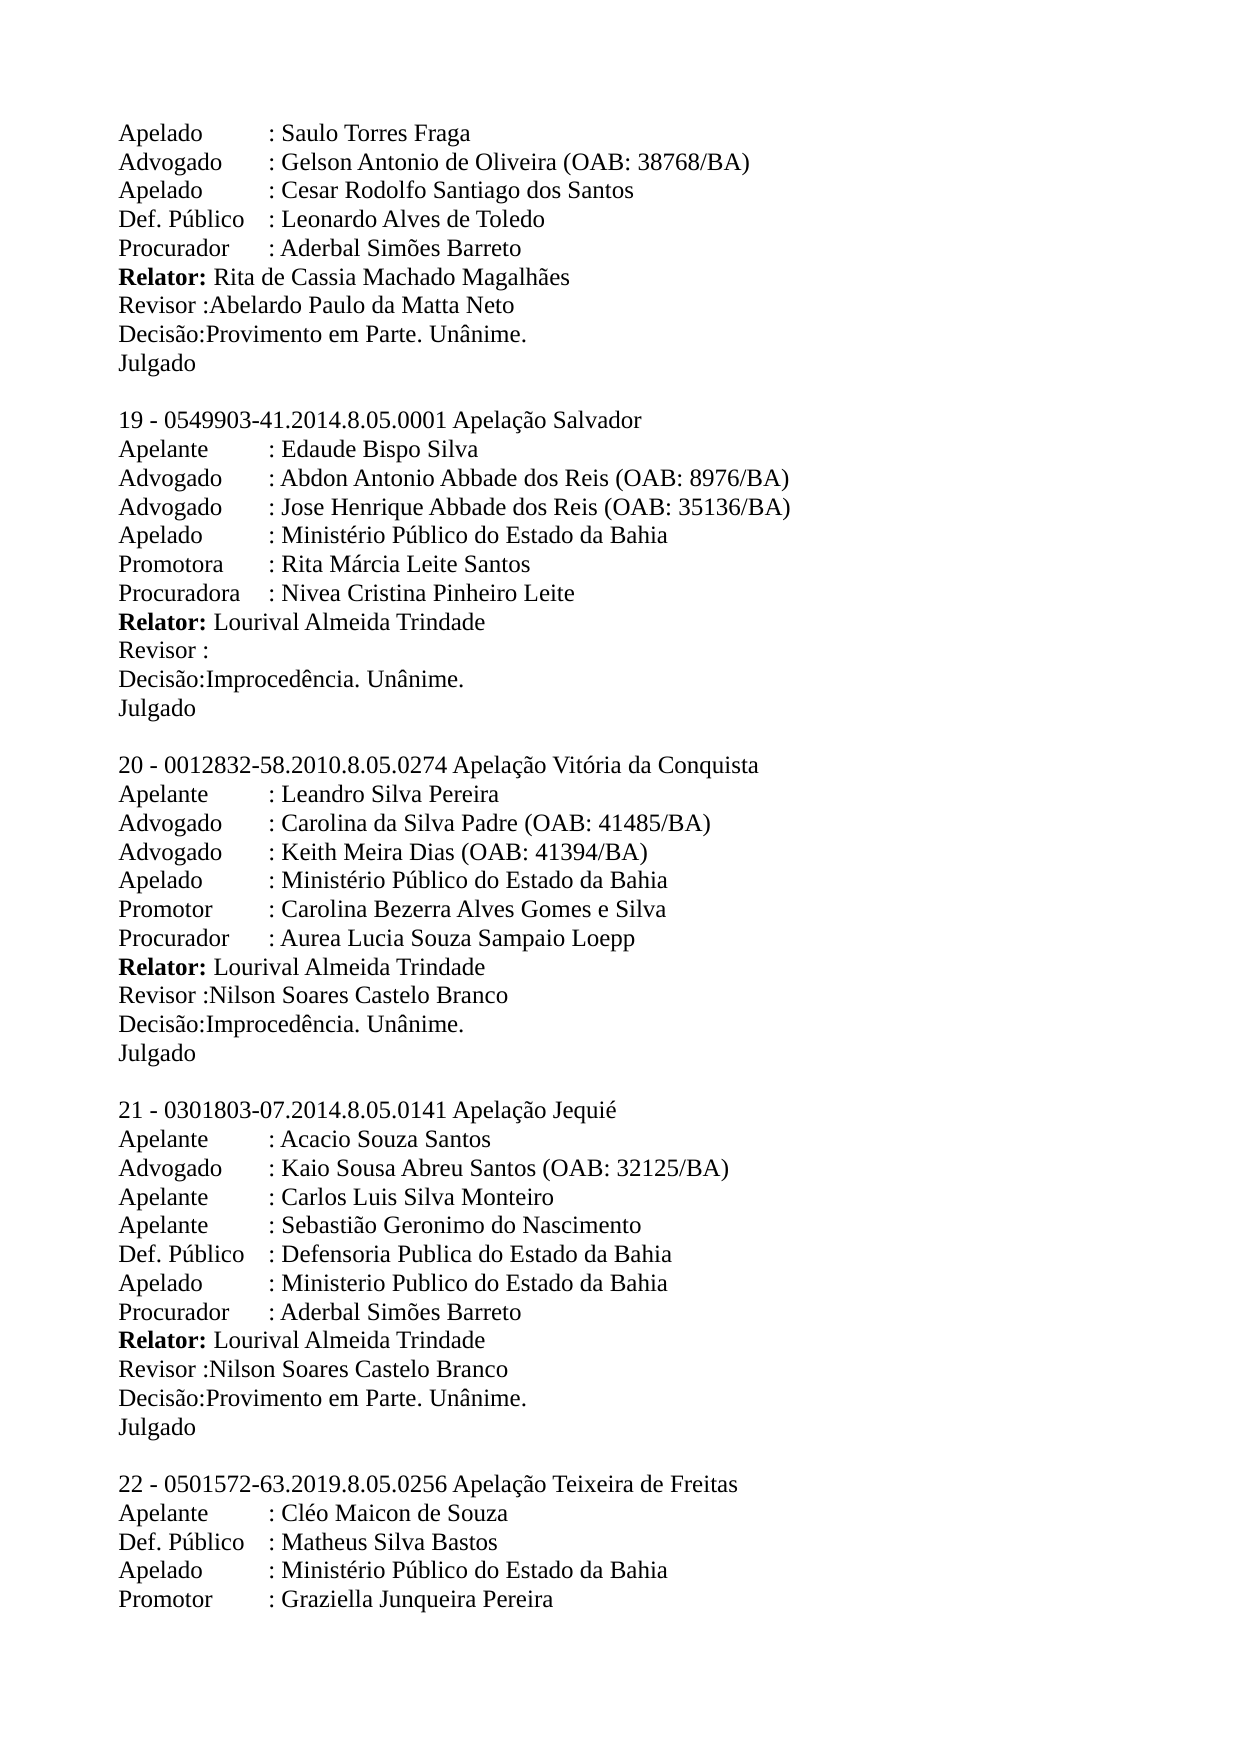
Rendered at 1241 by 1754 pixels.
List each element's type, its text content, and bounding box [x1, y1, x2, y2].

text Revisor :Nilson Soares Castelo Branco [118, 1354, 1122, 1383]
text Apelante : Acacio Souza Santos Advogado : Kaio Sousa Abreu Santos (OAB: 32125/BA) Apelante : Carlos Luis Silva Monteiro Apelante : Sebastião Geronimo do Nascimento Def. Público : Defensoria Publica do Estado da Bahia Apelado : Ministerio Publico do Estado da Bahia Procurador : Aderbal Simões Barreto Relator: Lourival Almeida Trindade [118, 1124, 1122, 1354]
text Apelante : Edaude Bispo Silva Advogado : Abdon Antonio Abbade dos Reis (OAB: 8976/BA) Advogado : Jose Henrique Abbade dos Reis (OAB: 35136/BA) Apelado : Ministério Público do Estado da Bahia Promotora : Rita Márcia Leite Santos Procuradora : Nivea Cristina Pinheiro Leite Relator: Lourival Almeida Trindade [118, 434, 1122, 636]
text Julgado [118, 1412, 1122, 1441]
text 22 - 0501572-63.2019.8.05.0256 Apelação Teixeira de Freitas [118, 1469, 1122, 1498]
text Revisor : [118, 636, 1122, 664]
text Decisão:Provimento em Parte. Unânime. [118, 1383, 1122, 1412]
text Julgado [118, 1038, 1122, 1067]
text Decisão:Improcedência. Unânime. [118, 1009, 1122, 1038]
text 19 - 0549903-41.2014.8.05.0001 Apelação Salvador [118, 406, 1122, 434]
text Decisão:Improcedência. Unânime. [118, 664, 1122, 693]
text Julgado [118, 348, 1122, 377]
text Apelante : Leandro Silva Pereira Advogado : Carolina da Silva Padre (OAB: 41485/BA) Advogado : Keith Meira Dias (OAB: 41394/BA) Apelado : Ministério Público do Estado da Bahia Promotor : Carolina Bezerra Alves Gomes e Silva Procurador : Aurea Lucia Souza Sampaio Loepp Relator: Lourival Almeida Trindade [118, 779, 1122, 981]
text Julgado [118, 693, 1122, 722]
text 21 - 0301803-07.2014.8.05.0141 Apelação Jequié [118, 1096, 1122, 1124]
text Apelante : Cléo Maicon de Souza Def. Público : Matheus Silva Bastos Apelado : Ministério Público do Estado da Bahia Promotor : Graziella Junqueira Pereira [118, 1498, 1122, 1613]
text Revisor :Abelardo Paulo da Matta Neto [118, 291, 1122, 319]
text 20 - 0012832-58.2010.8.05.0274 Apelação Vitória da Conquista [118, 751, 1122, 779]
text Apelado : Saulo Torres Fraga Advogado : Gelson Antonio de Oliveira (OAB: 38768/BA) Apelado : Cesar Rodolfo Santiago dos Santos Def. Público : Leonardo Alves de Toledo Procurador : Aderbal Simões Barreto Relator: Rita de Cassia Machado Magalhães [118, 118, 1122, 291]
text Revisor :Nilson Soares Castelo Branco [118, 981, 1122, 1009]
text Decisão:Provimento em Parte. Unânime. [118, 319, 1122, 348]
